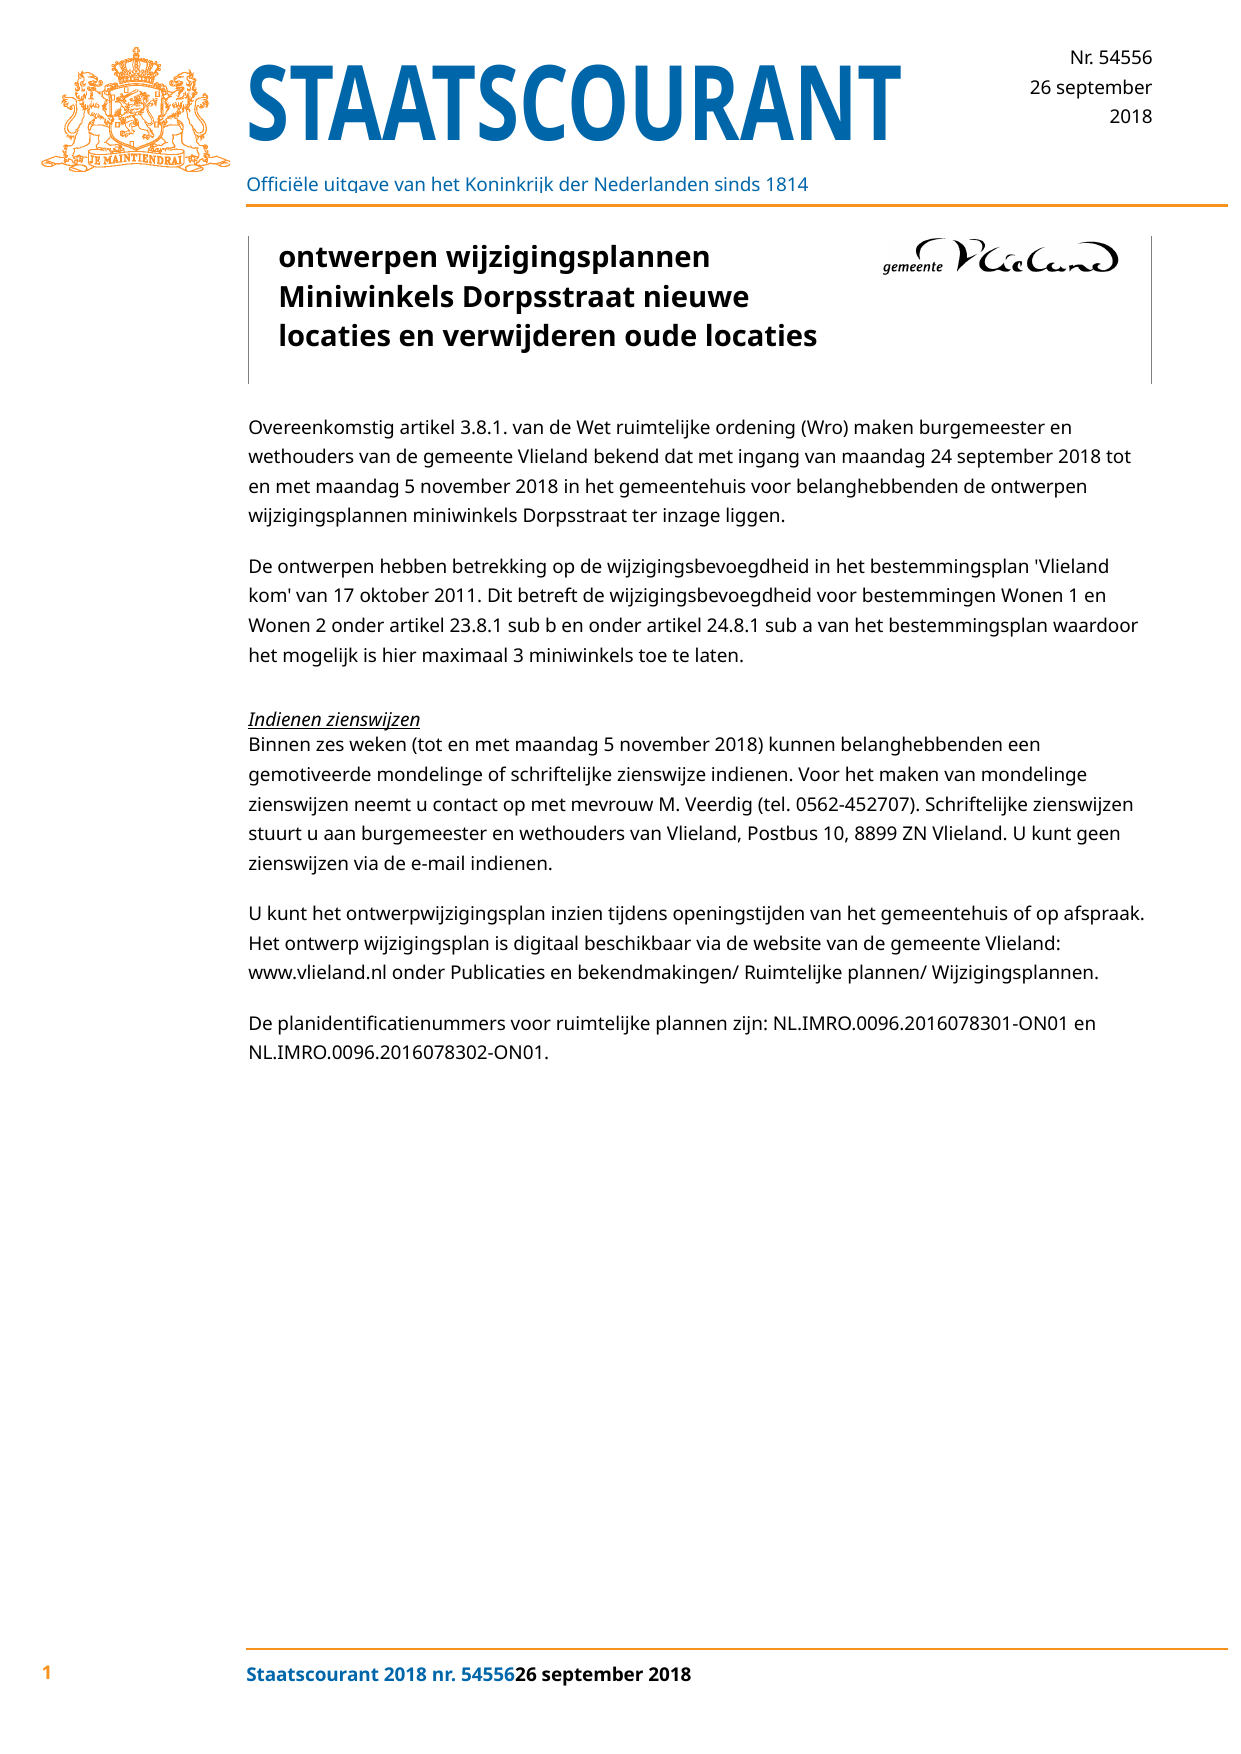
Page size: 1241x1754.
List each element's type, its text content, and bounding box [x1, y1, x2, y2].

text De ontwerpen hebben betrekking op de wijzigingsbevoegdheid in het bestemmingsplan 'Vlieland kom' van 17 oktober 2011. Dit betreft de wijzigingsbevoegdheid voor bestemmingen Wonen 1 en Wonen 2 onder artikel 23.8.1 sub b en onder artikel 24.8.1 sub a van het bestemmingsplan waardoor het mogelijk is hier maximaal 3 miniwinkels toe te laten. [248, 553, 1152, 668]
picture [882, 236, 1119, 276]
text U kunt het ontwerpwijzigingsplan inzien tijdens openingstijden van het gemeentehuis of op afspraak. Het ontwerp wijzigingsplan is digitaal beschikbaar via de website van de gemeente Vlieland: www.vlieland.nl onder Publicaties en bekendmakingen/ Ruimtelijke plannen/ Wijzigingsplannen. [248, 900, 1152, 985]
text Overeenkomstig artikel 3.8.1. van de Wet ruimtelijke ordening (Wro) maken burgemeester en wethouders van de gemeente Vlieland bekend dat met ingang van maandag 24 september 2018 tot en met maandag 5 november 2018 in het gemeentehuis voor belanghebbenden de ontwerpen wijzigingsplannen miniwinkels Dorpsstraat ter inzage liggen. [248, 414, 1152, 528]
text Binnen zes weken (tot en met maandag 5 november 2018) kunnen belanghebbenden een gemotiveerde mondelinge of schriftelijke zienswijze indienen. Voor het maken van mondelinge zienswijzen neemt u contact op met mevrouw M. Veerdig (tel. 0562-452707). Schriftelijke zienswijzen stuurt u aan burgemeester en wethouders van Vlieland, Postbus 10, 8899 ZN Vlieland. U kunt geen zienswijzen via de e-mail indienen. [248, 732, 1152, 876]
text Indienen zienswijzen [248, 706, 1152, 732]
table_header ontwerpen wijzigingsplannen Miniwinkels Dorpsstraat nieuwe locaties en verwijderen oude locaties [249, 236, 850, 384]
picture [41, 47, 231, 172]
text De planidentificatienummers voor ruimtelijke plannen zijn: NL.IMRO.0096.2016078301-ON01 en NL.IMRO.0096.2016078302-ON01. [248, 1010, 1152, 1065]
table_header [850, 236, 1151, 384]
